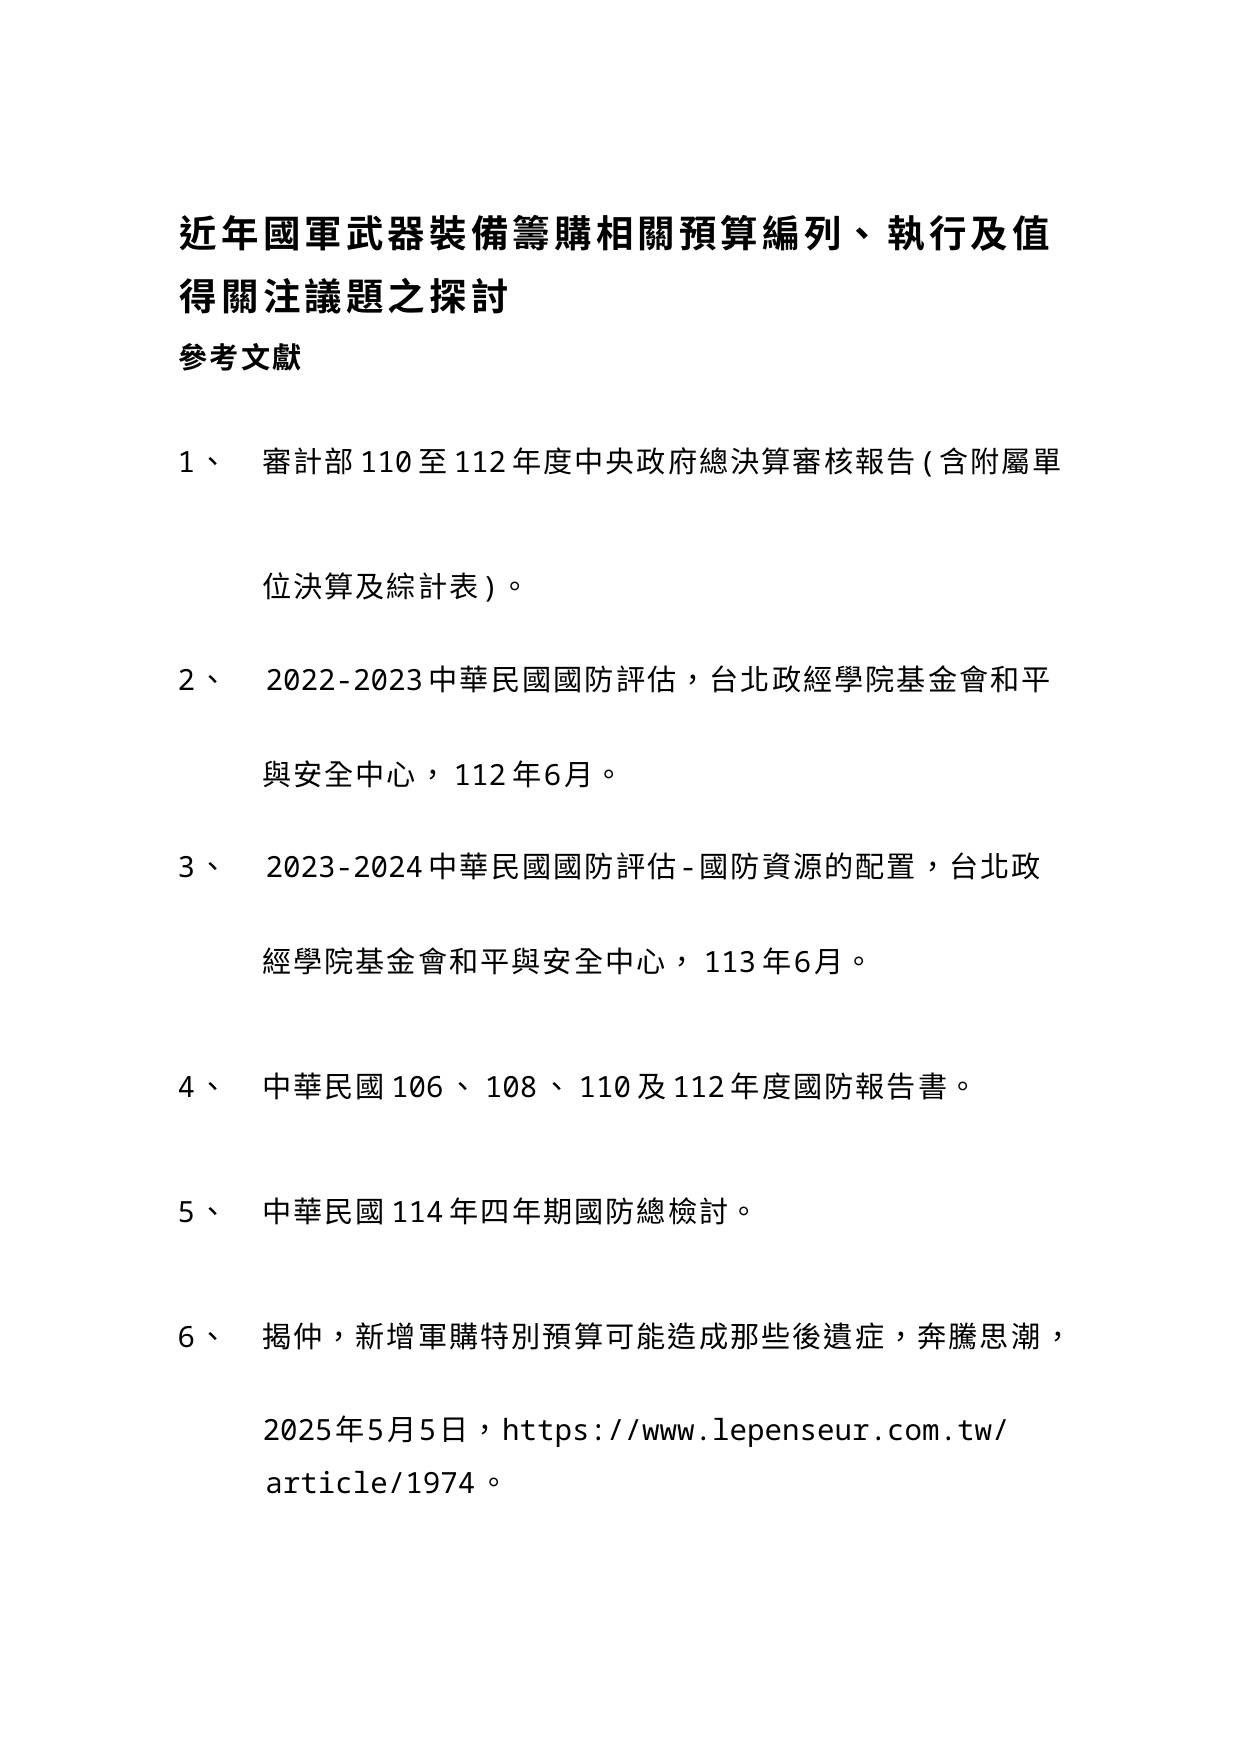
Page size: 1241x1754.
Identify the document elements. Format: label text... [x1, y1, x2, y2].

list 審計部110至112年度中央政府總決算審核報告(含附屬單位決算及綜計表)。 [177, 377, 1063, 627]
text 近年國軍武器裝備籌購相關預算編列、執行及值得關注議題之探討 [177, 189, 1063, 314]
list 2023-2024中華民國國防評估-國防資源的配置，台北政經學院基金會和平與安全中心，113年6月。 [177, 814, 1063, 1002]
list 揭仲，新增軍購特別預算可能造成那些後遺症，奔騰思潮，2025年5月5日，https://www.lepenseur.com.tw/article/1974。 [177, 1252, 1063, 1502]
list 2022-2023中華民國國防評估，台北政經學院基金會和平與安全中心，112年6月。 [177, 627, 1063, 814]
list 中華民國106、108、110及112年度國防報告書。 [177, 1002, 1063, 1127]
list 中華民國114年四年期國防總檢討。 [177, 1127, 1063, 1252]
text 參考文獻 [177, 314, 1063, 377]
